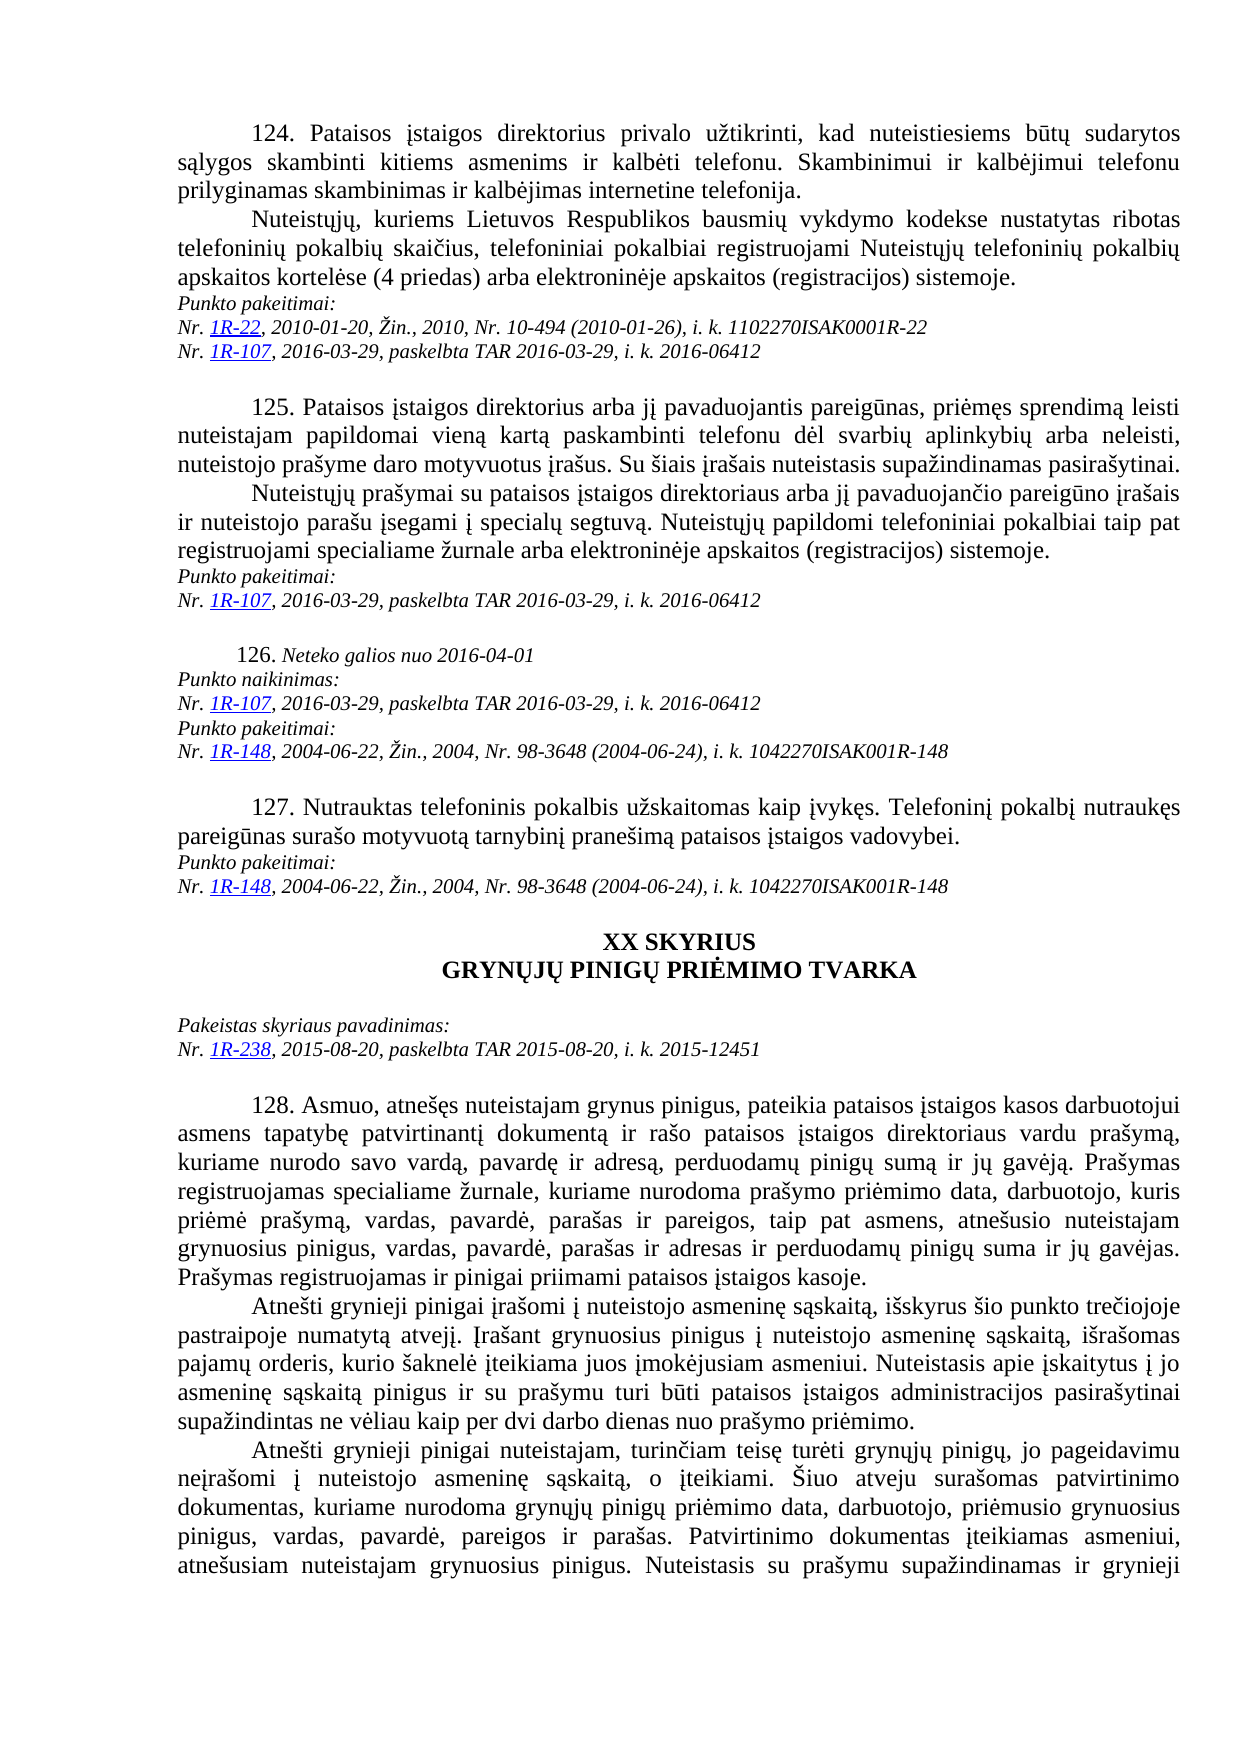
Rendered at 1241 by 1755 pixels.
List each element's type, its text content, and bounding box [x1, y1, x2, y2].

text Nr. 1R-107, 2016-03-29, paskelbta TAR 2016-03-29, i. k. 2016-06412 [177, 339, 1181, 363]
text Punkto naikinimas: [177, 667, 1181, 691]
text 126. Neteko galios nuo 2016-04-01 [177, 641, 1181, 667]
text Nr. 1R-107, 2016-03-29, paskelbta TAR 2016-03-29, i. k. 2016-06412 [177, 691, 1181, 715]
text 127. Nutrauktas telefoninis pokalbis užskaitomas kaip įvykęs. Telefoninį pokalbį nutraukęs pareigūnas surašo motyvuotą tarnybinį pranešimą pataisos įstaigos vadovybei. [177, 792, 1181, 850]
text Nr. 1R-107, 2016-03-29, paskelbta TAR 2016-03-29, i. k. 2016-06412 [177, 588, 1181, 612]
text Atnešti grynieji pinigai įrašomi į nuteistojo asmeninę sąskaitą, išskyrus šio punkto trečiojoje pastraipoje numatytą atvejį. Įrašant grynuosius pinigus į nuteistojo asmeninę sąskaitą, išrašomas pajamų orderis, kurio šaknelė įteikiama juos įmokėjusiam asmeniui. Nuteistasis apie įskaitytus į jo asmeninę sąskaitą pinigus ir su prašymu turi būti pataisos įstaigos administracijos pasirašytinai supažindintas ne vėliau kaip per dvi darbo dienas nuo prašymo priėmimo. [177, 1291, 1181, 1435]
text 125. Pataisos įstaigos direktorius arba jį pavaduojantis pareigūnas, priėmęs sprendimą leisti nuteistajam papildomai vieną kartą paskambinti telefonu dėl svarbių aplinkybių arba neleisti, nuteistojo prašyme daro motyvuotus įrašus. Su šiais įrašais nuteistasis supažindinamas pasirašytinai. [177, 392, 1181, 478]
text XX SKYRIUS [177, 927, 1181, 955]
text Punkto pakeitimai: [177, 291, 1181, 315]
text 124. Pataisos įstaigos direktorius privalo užtikrinti, kad nuteistiesiems būtų sudarytos sąlygos skambinti kitiems asmenims ir kalbėti telefonu. Skambinimui ir kalbėjimui telefonu prilyginamas skambinimas ir kalbėjimas internetine telefonija. [177, 118, 1181, 204]
text Nr. 1R-148, 2004-06-22, Žin., 2004, Nr. 98-3648 (2004-06-24), i. k. 1042270ISAK001R-148 [177, 739, 1181, 763]
text GRYNŲJŲ PINIGŲ PRIĖMIMO TVARKA [177, 955, 1181, 984]
text Punkto pakeitimai: [177, 850, 1181, 874]
text Punkto pakeitimai: [177, 715, 1181, 739]
text Punkto pakeitimai: [177, 564, 1181, 588]
text Nuteistųjų prašymai su pataisos įstaigos direktoriaus arba jį pavaduojančio pareigūno įrašais ir nuteistojo parašu įsegami į specialų segtuvą. Nuteistųjų papildomi telefoniniai pokalbiai taip pat registruojami specialiame žurnale arba elektroninėje apskaitos (registracijos) sistemoje. [177, 478, 1181, 564]
text Nuteistųjų, kuriems Lietuvos Respublikos bausmių vykdymo kodekse nustatytas ribotas telefoninių pokalbių skaičius, telefoniniai pokalbiai registruojami Nuteistųjų telefoninių pokalbių apskaitos kortelėse (4 priedas) arba elektroninėje apskaitos (registracijos) sistemoje. [177, 204, 1181, 291]
text Nr. 1R-148, 2004-06-22, Žin., 2004, Nr. 98-3648 (2004-06-24), i. k. 1042270ISAK001R-148 [177, 874, 1181, 898]
text Nr. 1R-22, 2010-01-20, Žin., 2010, Nr. 10-494 (2010-01-26), i. k. 1102270ISAK0001R-22 [177, 315, 1181, 339]
text 128. Asmuo, atnešęs nuteistajam grynus pinigus, pateikia pataisos įstaigos kasos darbuotojui asmens tapatybę patvirtinantį dokumentą ir rašo pataisos įstaigos direktoriaus vardu prašymą, kuriame nurodo savo vardą, pavardę ir adresą, perduodamų pinigų sumą ir jų gavėją. Prašymas registruojamas specialiame žurnale, kuriame nurodoma prašymo priėmimo data, darbuotojo, kuris priėmė prašymą, vardas, pavardė, parašas ir pareigos, taip pat asmens, atnešusio nuteistajam grynuosius pinigus, vardas, pavardė, parašas ir adresas ir perduodamų pinigų suma ir jų gavėjas. Prašymas registruojamas ir pinigai priimami pataisos įstaigos kasoje. [177, 1090, 1181, 1291]
text Nr. 1R-238, 2015-08-20, paskelbta TAR 2015-08-20, i. k. 2015-12451 [177, 1037, 1181, 1061]
text Pakeistas skyriaus pavadinimas: [177, 1013, 1181, 1037]
text Atnešti grynieji pinigai nuteistajam, turinčiam teisę turėti grynųjų pinigų, jo pageidavimu neįrašomi į nuteistojo asmeninę sąskaitą, o įteikiami. Šiuo atveju surašomas patvirtinimo dokumentas, kuriame nurodoma grynųjų pinigų priėmimo data, darbuotojo, priėmusio grynuosius pinigus, vardas, pavardė, pareigos ir parašas. Patvirtinimo dokumentas įteikiamas asmeniui, atnešusiam nuteistajam grynuosius pinigus. Nuteistasis su prašymu supažindinamas ir grynieji [177, 1435, 1181, 1578]
